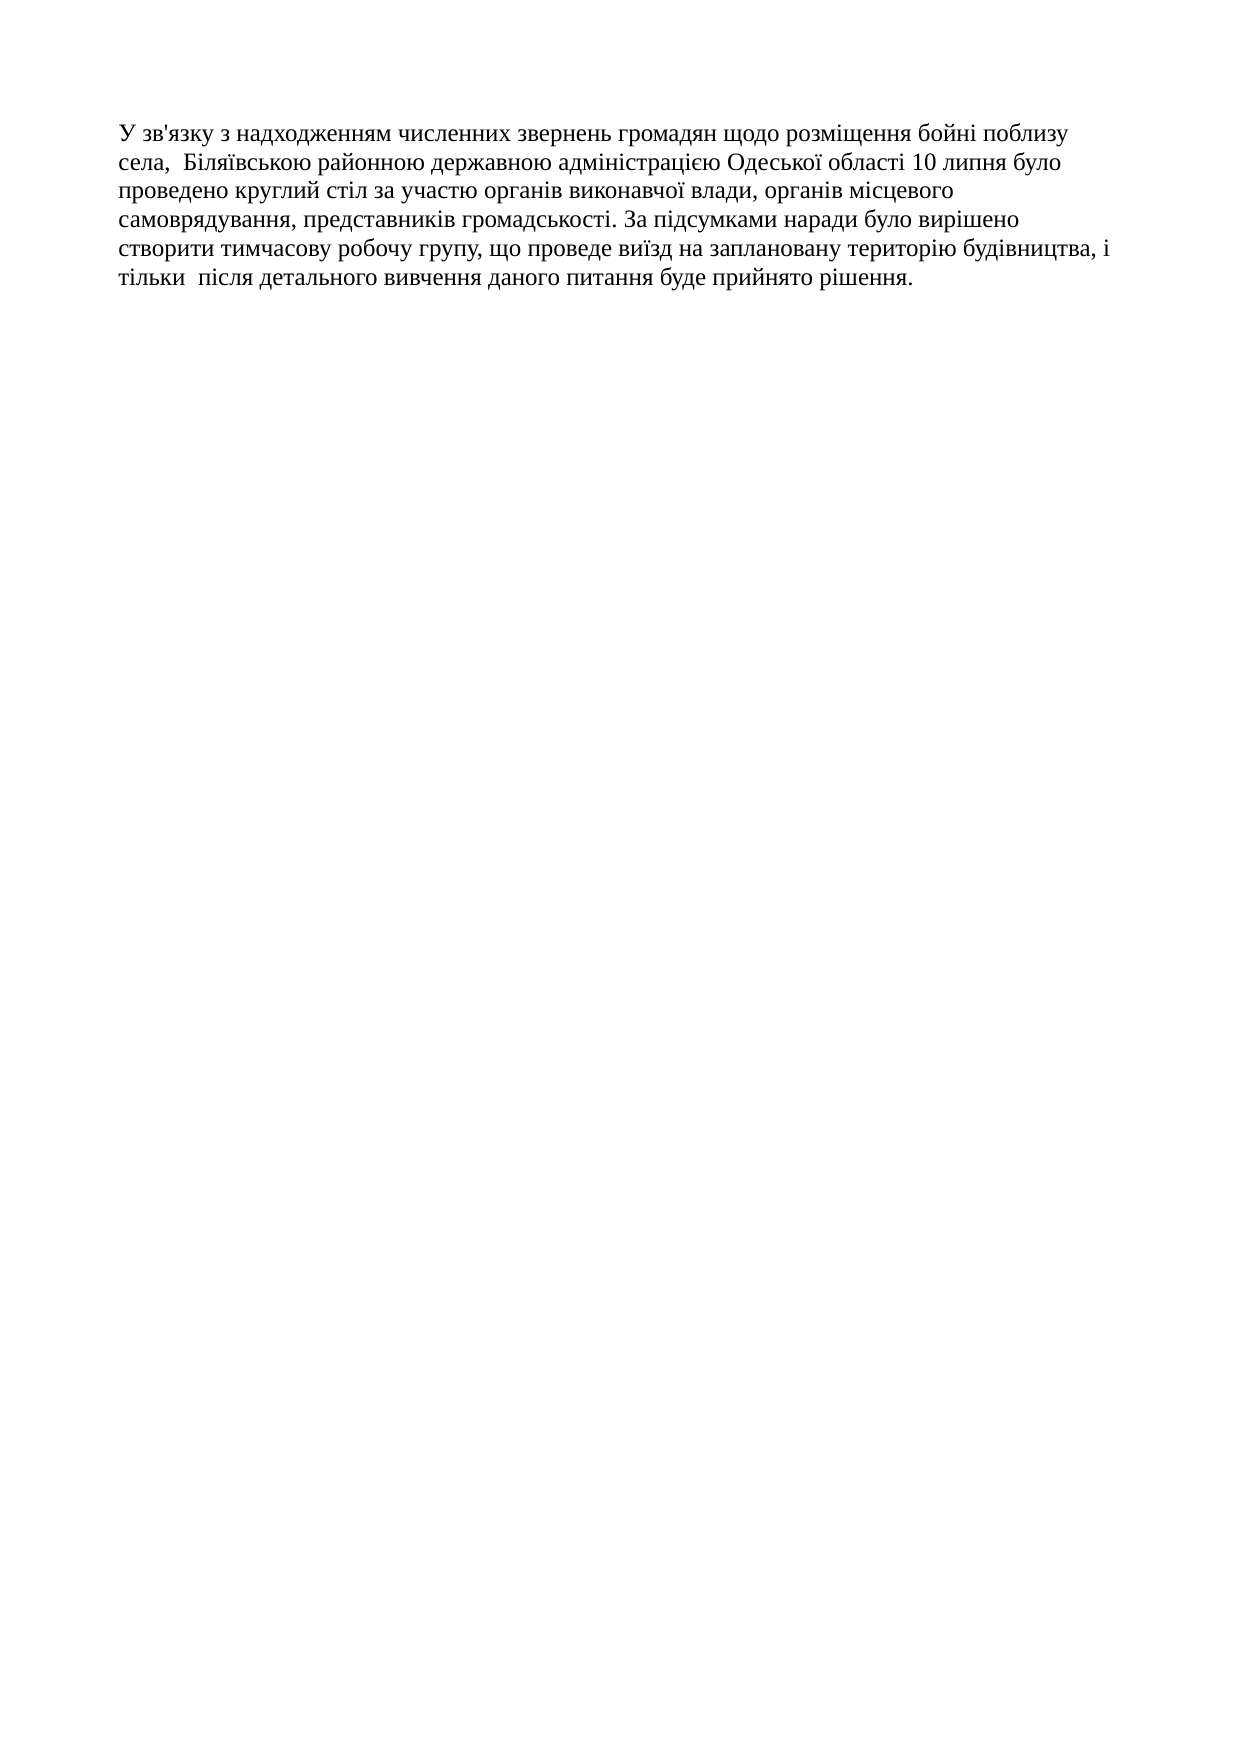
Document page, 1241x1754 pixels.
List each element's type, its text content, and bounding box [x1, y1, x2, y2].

text У зв'язку з надходженням численних звернень громадян щодо розміщення бойні поблизу села, Біляївською районною державною адміністрацією Одеської області 10 липня було проведено круглий стіл за участю органів виконавчої влади, органів місцевого самоврядування, представників громадськості. За підсумками наради було вирішено створити тимчасову робочу групу, що проведе виїзд на заплановану територію будівництва, і тільки після детального вивчення даного питання буде прийнято рішення. [118, 118, 1122, 291]
